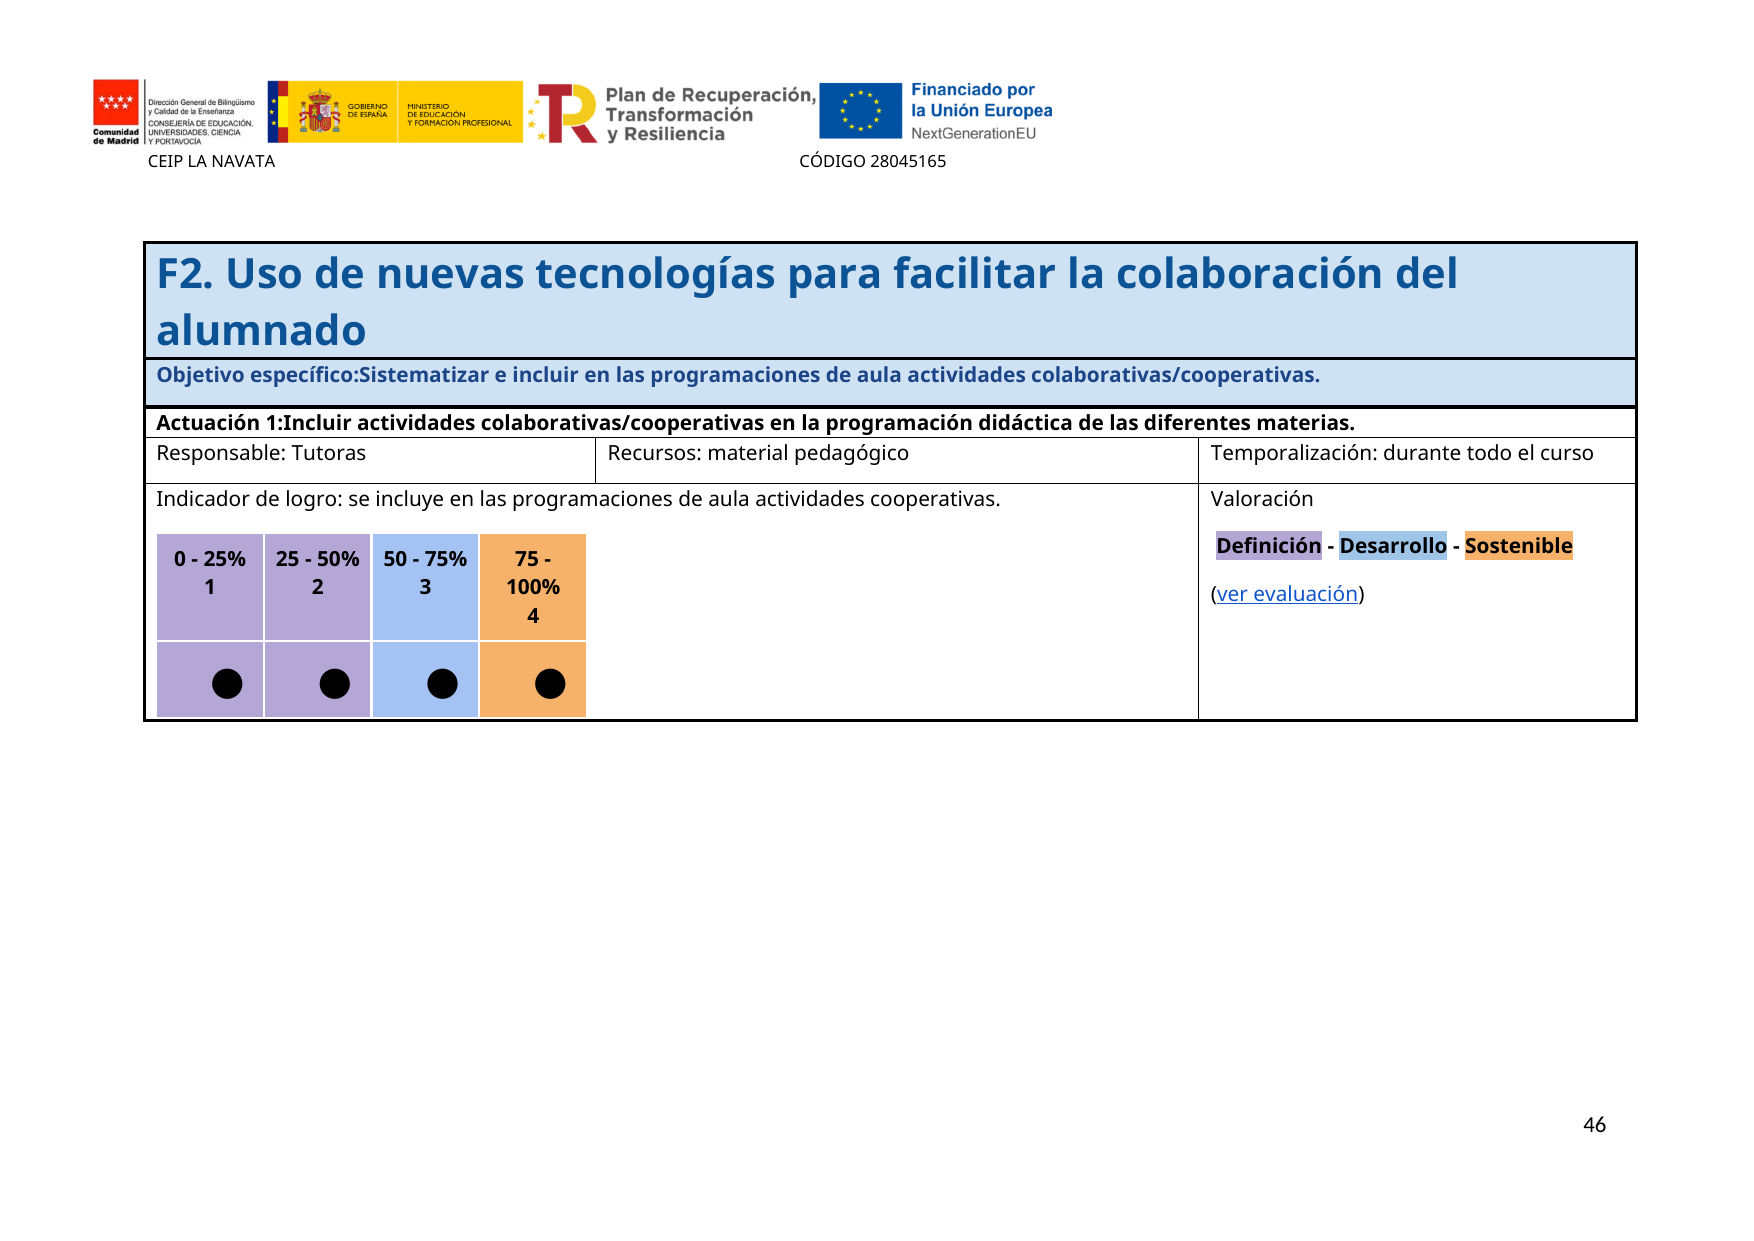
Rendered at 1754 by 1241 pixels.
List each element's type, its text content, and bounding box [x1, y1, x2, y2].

table_cell [265, 642, 370, 717]
table_cell [157, 642, 263, 717]
table_cell Responsable: Tutoras [146, 438, 595, 483]
picture [88, 73, 1056, 150]
table_cell Recursos: material pedagógico [596, 438, 1198, 483]
table_cell [480, 642, 586, 717]
table_cell Indicador de logro: se incluye en las programaciones de aula actividades cooperativas. [146, 484, 1198, 719]
table_header 75 - 100% 4 [480, 534, 586, 640]
table_cell Actuación 1:Incluir actividades colaborativas/cooperativas en la programación didáctica de las diferentes materias. [146, 409, 1635, 437]
table_cell Objetivo específico:Sistematizar e incluir en las programaciones de aula actividades colaborativas/cooperativas. [146, 360, 1635, 405]
table_cell Temporalización: durante todo el curso [1199, 438, 1635, 483]
table_header 0 - 25% 1 [157, 534, 263, 640]
table_header 50 - 75% 3 [373, 534, 478, 640]
table_cell [373, 642, 478, 717]
table_header 25 - 50% 2 [265, 534, 370, 640]
table_cell Valoración Definición - Desarrollo - Sostenible (ver evaluación) [1199, 484, 1635, 719]
table_header F2. Uso de nuevas tecnologías para facilitar la colaboración del alumnado [146, 244, 1635, 357]
